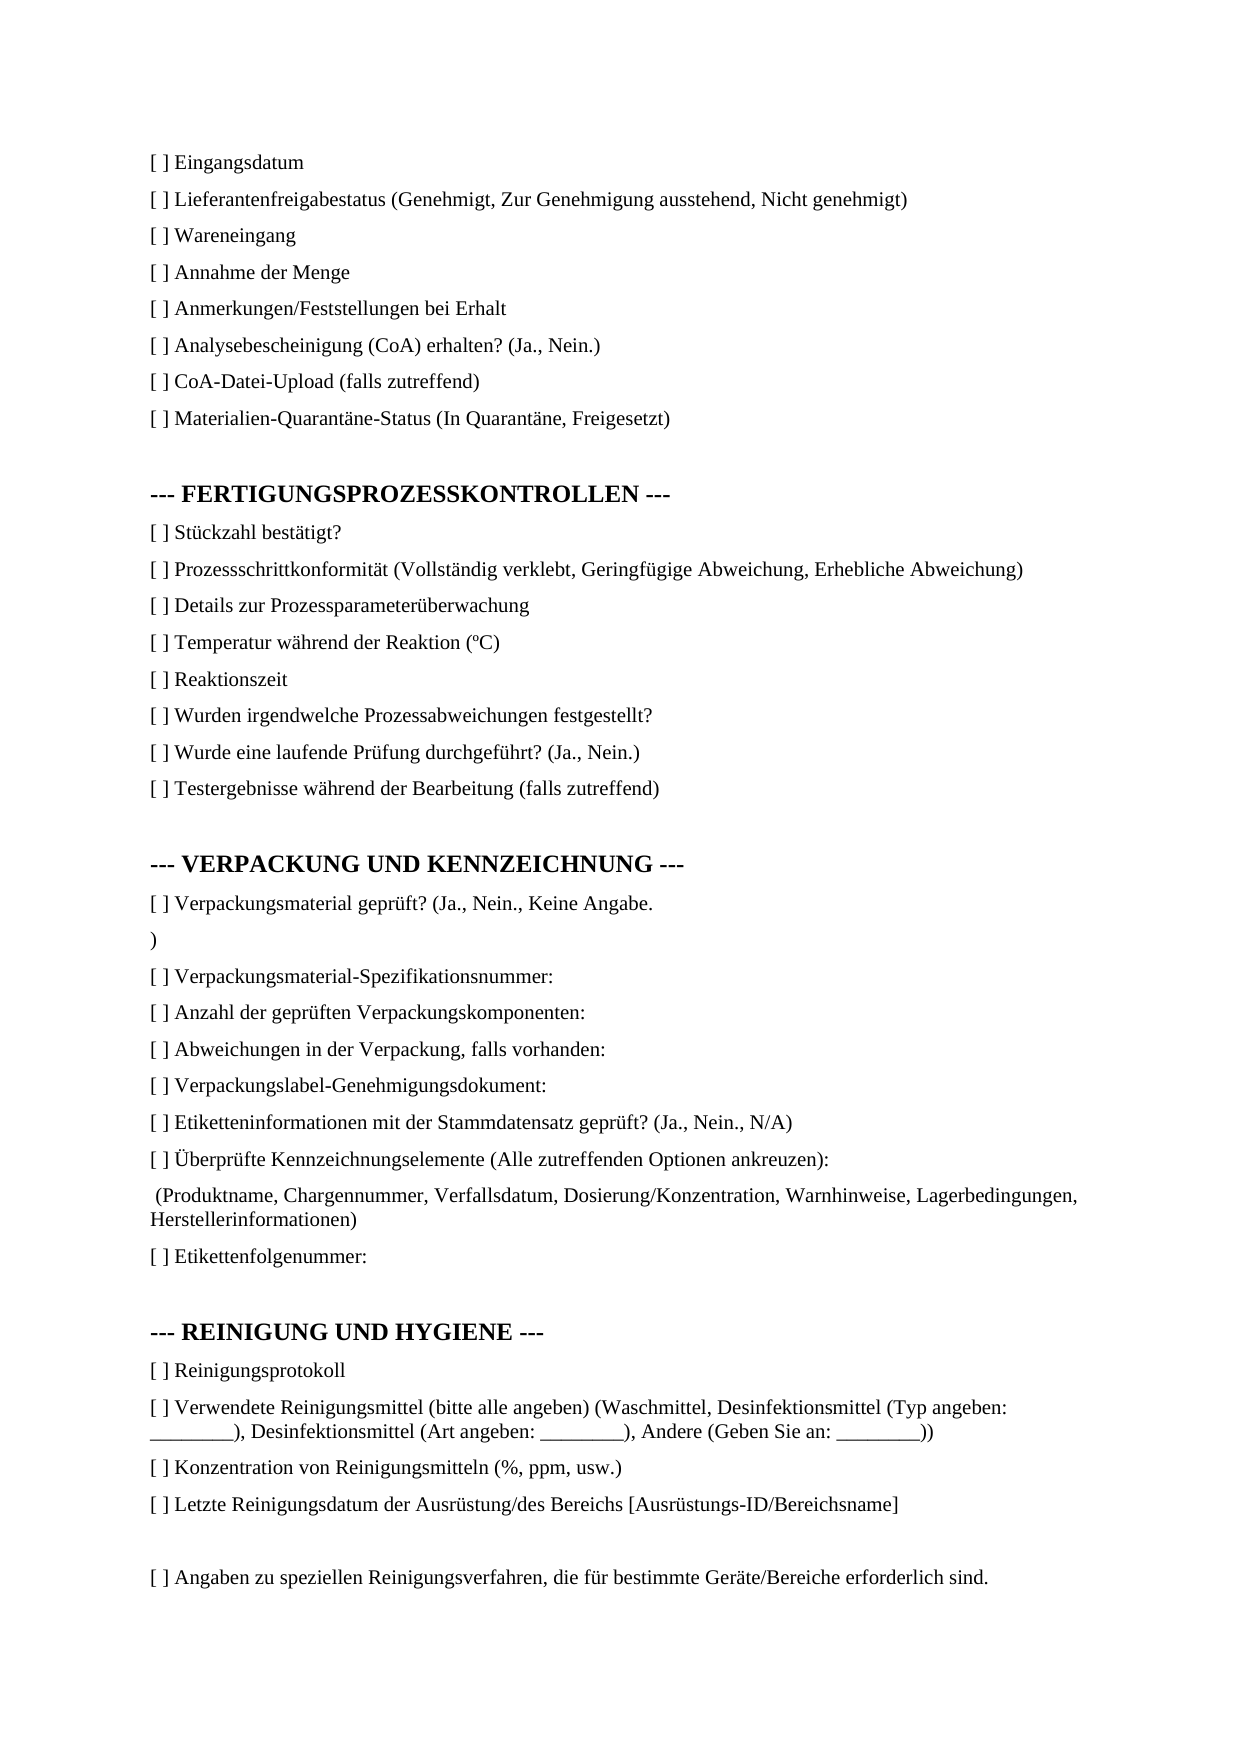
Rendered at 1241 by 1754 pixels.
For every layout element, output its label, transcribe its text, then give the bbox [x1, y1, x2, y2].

text [ ] Überprüfte Kennzeichnungselemente (Alle zutreffenden Optionen ankreuzen): [150, 1147, 1090, 1171]
text [ ] Testergebnisse während der Bearbeitung (falls zutreffend) [150, 776, 1090, 800]
text [ ] Materialien-Quarantäne-Status (In Quarantäne, Freigesetzt) [150, 406, 1090, 430]
text [ ] Wurden irgendwelche Prozessabweichungen festgestellt? [150, 703, 1090, 727]
text [ ] Verpackungslabel-Genehmigungsdokument: [150, 1073, 1090, 1097]
text [ ] Prozessschrittkonformität (Vollständig verklebt, Geringfügige Abweichung, Erhebliche Abweichung) [150, 557, 1090, 581]
text [ ] Wurde eine laufende Prüfung durchgeführt? (Ja., Nein.) [150, 740, 1090, 764]
text ) [150, 927, 1090, 951]
text [ ] Wareneingang [150, 223, 1090, 247]
text [ ] Etikettenfolgenummer: [150, 1244, 1090, 1268]
text [ ] Eingangsdatum [150, 150, 1090, 174]
text --- FERTIGUNGSPROZESSKONTROLLEN --- [150, 479, 1090, 508]
text [ ] Letzte Reinigungsdatum der Ausrüstung/des Bereichs [Ausrüstungs-ID/Bereichsname] [150, 1492, 1090, 1516]
text [ ] Temperatur während der Reaktion (ºC) [150, 630, 1090, 654]
text [ ] Lieferantenfreigabestatus (Genehmigt, Zur Genehmigung ausstehend, Nicht genehmigt) [150, 187, 1090, 211]
text [ ] Abweichungen in der Verpackung, falls vorhanden: [150, 1037, 1090, 1061]
text [ ] Details zur Prozessparameterüberwachung [150, 593, 1090, 617]
text [ ] Verpackungsmaterial geprüft? (Ja., Nein., Keine Angabe. [150, 891, 1090, 915]
text [ ] Annahme der Menge [150, 260, 1090, 284]
text --- VERPACKUNG UND KENNZEICHNUNG --- [150, 849, 1090, 878]
text [ ] Anzahl der geprüften Verpackungskomponenten: [150, 1000, 1090, 1024]
text [ ] Angaben zu speziellen Reinigungsverfahren, die für bestimmte Geräte/Bereiche erforderlich sind. [150, 1565, 1090, 1589]
text [ ] CoA-Datei-Upload (falls zutreffend) [150, 369, 1090, 393]
text [ ] Stückzahl bestätigt? [150, 520, 1090, 544]
text [ ] Verwendete Reinigungsmittel (bitte alle angeben) (Waschmittel, Desinfektionsmittel (Typ angeben: ________), Desinfektionsmittel (Art angeben: ________), Andere (Geben Sie an: ________)) [150, 1395, 1090, 1443]
text [ ] Etiketteninformationen mit der Stammdatensatz geprüft? (Ja., Nein., N/A) [150, 1110, 1090, 1134]
text [ ] Anmerkungen/Feststellungen bei Erhalt [150, 296, 1090, 320]
text [ ] Reinigungsprotokoll [150, 1358, 1090, 1382]
text [ ] Analysebescheinigung (CoA) erhalten? (Ja., Nein.) [150, 333, 1090, 357]
text (Produktname, Chargennummer, Verfallsdatum, Dosierung/Konzentration, Warnhinweise, Lagerbedingungen, Herstellerinformationen) [150, 1183, 1090, 1231]
text [ ] Reaktionszeit [150, 667, 1090, 691]
text [ ] Konzentration von Reinigungsmitteln (%, ppm, usw.) [150, 1455, 1090, 1479]
text [ ] Verpackungsmaterial-Spezifikationsnummer: [150, 964, 1090, 988]
text --- REINIGUNG UND HYGIENE --- [150, 1317, 1090, 1346]
